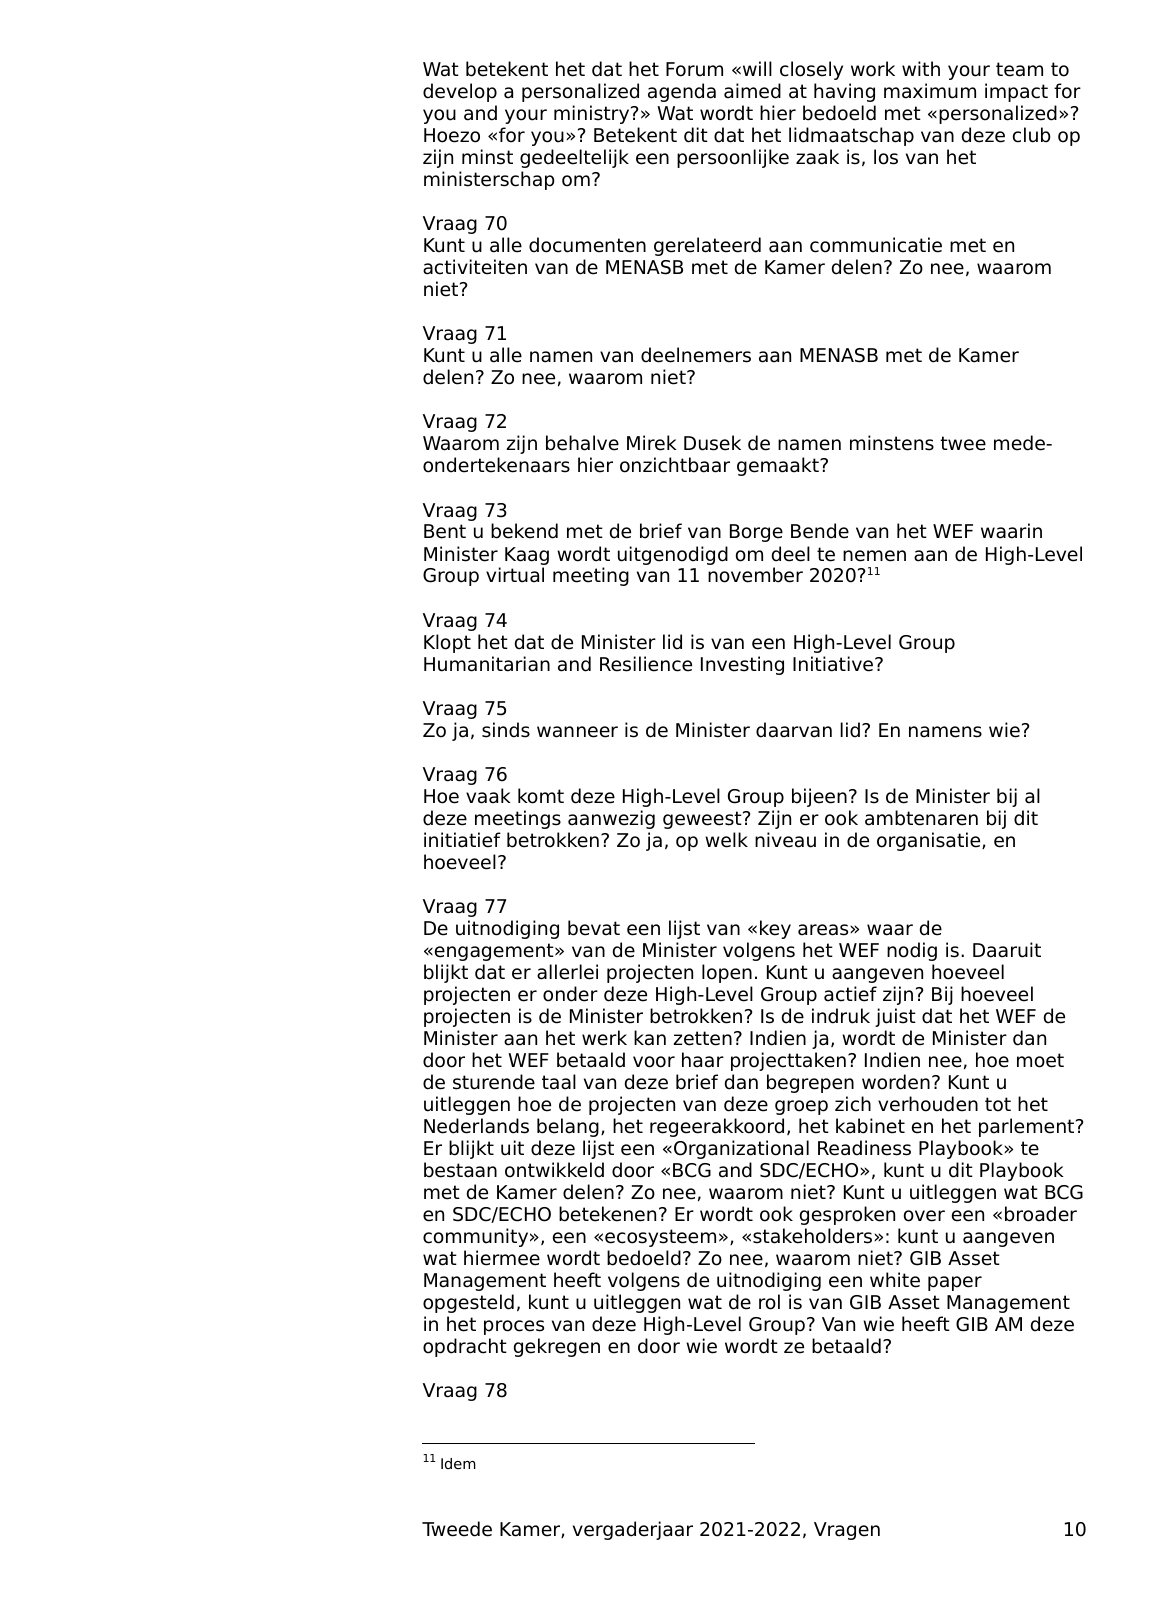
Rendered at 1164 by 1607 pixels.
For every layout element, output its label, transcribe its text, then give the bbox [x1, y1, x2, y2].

text Klopt het dat de Minister lid is van een High-Level Group Humanitarian and Resilience Investing Initiative? [422, 632, 1087, 676]
text Hoe vaak komt deze High-Level Group bijeen? Is de Minister bij al deze meetings aanwezig geweest? Zijn er ook ambtenaren bij dit initiatief betrokken? Zo ja, op welk niveau in de organisatie, en hoeveel? [422, 786, 1087, 874]
text Bent u bekend met de brief van Borge Bende van het WEF waarin Minister Kaag wordt uitgenodigd om deel te nemen aan de High-Level Group virtual meeting van 11 november 2020? [422, 521, 1087, 587]
text Kunt u alle namen van deelnemers aan MENASB met de Kamer delen? Zo nee, waarom niet? [422, 345, 1087, 389]
text Vraag 77 [422, 896, 1087, 918]
text Vraag 71 [422, 323, 1087, 345]
text Vraag 73 [422, 499, 1087, 521]
text Idem [422, 1452, 1087, 1474]
text De uitnodiging bevat een lijst van «key areas» waar de «engagement» van de Minister volgens het WEF nodig is. Daaruit blijkt dat er allerlei projecten lopen. Kunt u aangeven hoeveel projecten er onder deze High-Level Group actief zijn? Bij hoeveel projecten is de Minister betrokken? Is de indruk juist dat het WEF de Minister aan het werk kan zetten? Indien ja, wordt de Minister dan door het WEF betaald voor haar projecttaken? Indien nee, hoe moet de sturende taal van deze brief dan begrepen worden? Kunt u uitleggen hoe de projecten van deze groep zich verhouden tot het Nederlands belang, het regeerakkoord, het kabinet en het parlement? Er blijkt uit deze lijst een «Organizational Readiness Playbook» te bestaan ontwikkeld door «BCG and SDC/ECHO», kunt u dit Playbook met de Kamer delen? Zo nee, waarom niet? Kunt u uitleggen wat BCG en SDC/ECHO betekenen? Er wordt ook gesproken over een «broader community», een «ecosysteem», «stakeholders»: kunt u aangeven wat hiermee wordt bedoeld? Zo nee, waarom niet? GIB Asset Management heeft volgens de uitnodiging een white paper opgesteld, kunt u uitleggen wat de rol is van GIB Asset Management in het proces van deze High-Level Group? Van wie heeft GIB AM deze opdracht gekregen en door wie wordt ze betaald? [422, 918, 1087, 1357]
text Vraag 76 [422, 764, 1087, 786]
text Vraag 70 [422, 213, 1087, 235]
text Vraag 75 [422, 698, 1087, 720]
text Vraag 74 [422, 609, 1087, 632]
text Waarom zijn behalve Mirek Dusek de namen minstens twee mede-ondertekenaars hier onzichtbaar gemaakt? [422, 433, 1087, 477]
text Wat betekent het dat het Forum «will closely work with your team to develop a personalized agenda aimed at having maximum impact for you and your ministry?» Wat wordt hier bedoeld met «personalized»? Hoezo «for you»? Betekent dit dat het lidmaatschap van deze club op zijn minst gedeeltelijk een persoonlijke zaak is, los van het ministerschap om? [422, 59, 1087, 191]
text Zo ja, sinds wanneer is de Minister daarvan lid? En namens wie? [422, 720, 1087, 742]
text Vraag 72 [422, 411, 1087, 433]
text Vraag 78 [422, 1380, 1087, 1402]
text Kunt u alle documenten gerelateerd aan communicatie met en activiteiten van de MENASB met de Kamer delen? Zo nee, waarom niet? [422, 235, 1087, 301]
